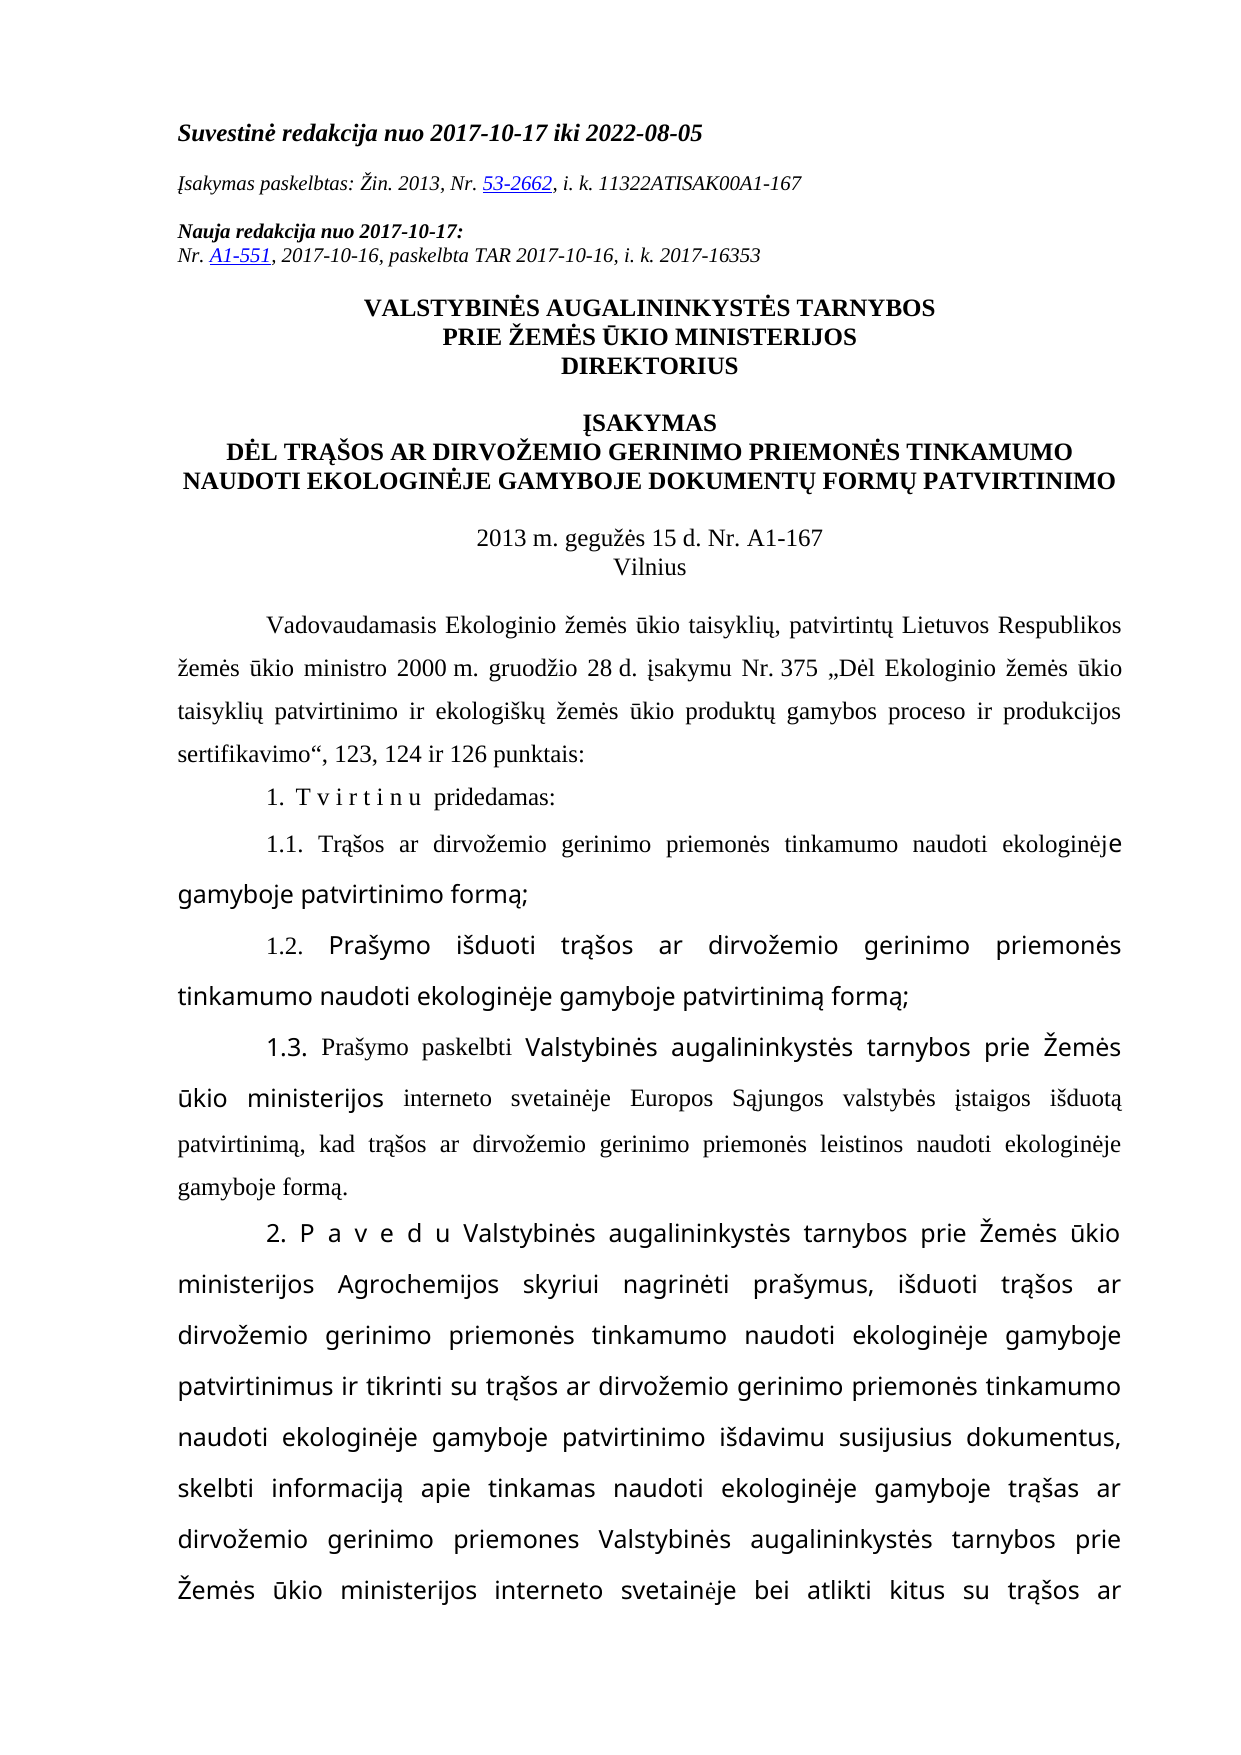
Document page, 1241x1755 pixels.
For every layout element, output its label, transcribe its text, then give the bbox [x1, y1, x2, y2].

text 1.3. Prašymo paskelbti Valstybinės augalininkystės tarnybos prie Žemės ūkio ministerijos interneto svetainėje Europos Sąjungos valstybės įstaigos išduotą patvirtinimą, kad trąšos ar dirvožemio gerinimo priemonės leistinos naudoti ekologinėje gamyboje formą. [177, 1029, 1122, 1201]
text 1. Tvirtinu pridedamas: [177, 782, 1122, 811]
text Vadovaudamasis Ekologinio žemės ūkio taisyklių, patvirtintų Lietuvos Respublikos žemės ūkio ministro 2000 m. gruodžio 28 d. įsakymu Nr. 375 „Dėl Ekologinio žemės ūkio taisyklių patvirtinimo ir ekologiškų žemės ūkio produktų gamybos proceso ir produkcijos sertifikavimo“, 123, 124 ir 126 punktais: [177, 610, 1122, 768]
text PRIE ŽEMĖS ŪKIO MINISTERIJOS [177, 322, 1122, 351]
text Vilnius [177, 552, 1122, 581]
text DĖL TRĄŠOS AR DIRVOŽEMIO GERINIMO PRIEMONĖS TINKAMUMO NAUDOTI EKOLOGINĖJE GAMYBOJE DOKUMENTŲ FORMŲ PATVIRTINIMO [177, 437, 1122, 495]
text 1.2. Prašymo išduoti trąšos ar dirvožemio gerinimo priemonės tinkamumo naudoti ekologinėje gamyboje patvirtinimą formą; [177, 927, 1122, 1013]
text VALSTYBINĖS AUGALININKYSTĖS TARNYBOS [177, 293, 1122, 322]
text Nr. A1-551, 2017-10-16, paskelbta TAR 2017-10-16, i. k. 2017-16353 [177, 243, 1122, 267]
text 1.1. Trąšos ar dirvožemio gerinimo priemonės tinkamumo naudoti ekologinėje gamyboje patvirtinimo formą; [177, 825, 1122, 911]
text Nauja redakcija nuo 2017-10-17: [177, 219, 1122, 243]
text Suvestinė redakcija nuo 2017-10-17 iki 2022-08-05 [177, 118, 1122, 147]
text 2013 m. gegužės 15 d. Nr. A1-167 [177, 523, 1122, 552]
text ĮSAKYMAS [177, 408, 1122, 437]
text DIREKTORIUS [177, 351, 1122, 380]
text 2. P a v e d u Valstybinės augalininkystės tarnybos prie Žemės ūkio ministerijos Agrochemijos skyriui nagrinėti prašymus, išduoti trąšos ar dirvožemio gerinimo priemonės tinkamumo naudoti ekologinėje gamyboje patvirtinimus ir tikrinti su trąšos ar dirvožemio gerinimo priemonės tinkamumo naudoti ekologinėje gamyboje patvirtinimo išdavimu susijusius dokumentus, skelbti informaciją apie tinkamas naudoti ekologinėje gamyboje trąšas ar dirvožemio gerinimo priemones Valstybinės augalininkystės tarnybos prie Žemės ūkio ministerijos interneto svetainėje bei atlikti kitus su trąšos ar [177, 1215, 1122, 1607]
text Įsakymas paskelbtas: Žin. 2013, Nr. 53-2662, i. k. 11322ATISAK00A1-167 [177, 171, 1122, 195]
